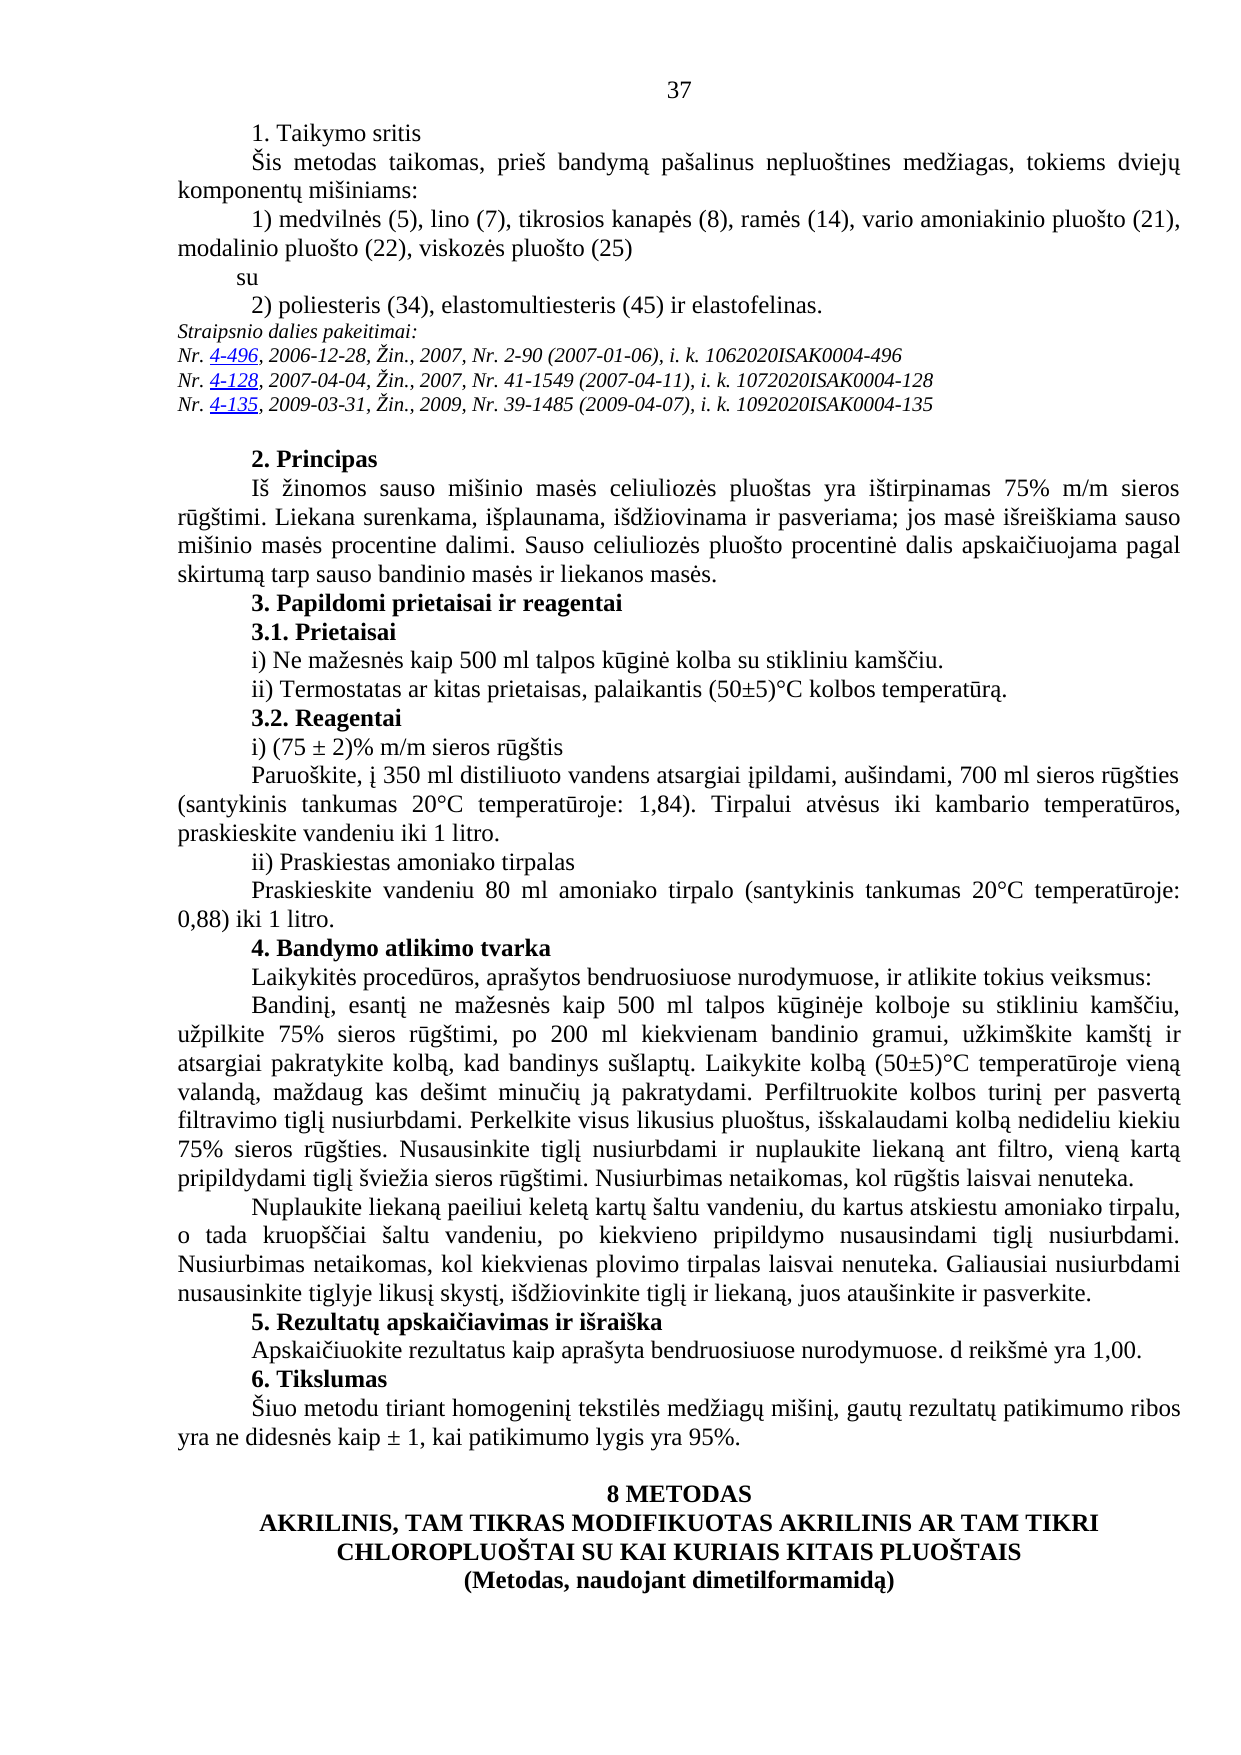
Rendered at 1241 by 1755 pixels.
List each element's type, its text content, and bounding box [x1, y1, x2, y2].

text Nr. 4-128, 2007-04-04, Žin., 2007, Nr. 41-1549 (2007-04-11), i. k. 1072020ISAK0004-128 [177, 367, 1181, 392]
text Nuplaukite liekaną paeiliui keletą kartų šaltu vandeniu, du kartus atskiestu amoniako tirpalu, o tada kruopščiai šaltu vandeniu, po kiekvieno pripildymo nusausindami tiglį nusiurbdami. Nusiurbimas netaikomas, kol kiekvienas plovimo tirpalas laisvai nenuteka. Galiausiai nusiurbdami nusausinkite tiglyje likusį skystį, išdžiovinkite tiglį ir liekaną, juos ataušinkite ir pasverkite. [177, 1192, 1181, 1307]
text 2) poliesteris (34), elastomultiesteris (45) ir elastofelinas. [177, 291, 1181, 319]
text i) Ne mažesnės kaip 500 ml talpos kūginė kolba su stikliniu kamščiu. [177, 646, 1181, 674]
text Laikykitės procedūros, aprašytos bendruosiuose nurodymuose, ir atlikite tokius veiksmus: [177, 962, 1181, 991]
text 1) medvilnės (5), lino (7), tikrosios kanapės (8), ramės (14), vario amoniakinio pluošto (21), modalinio pluošto (22), viskozės pluošto (25) [177, 204, 1181, 262]
text 4. Bandymo atlikimo tvarka [177, 933, 1181, 962]
text 3.2. Reagentai [177, 703, 1181, 732]
text 5. Rezultatų apskaičiavimas ir išraiška [177, 1307, 1181, 1336]
text 8 METODAS [177, 1479, 1181, 1508]
text Straipsnio dalies pakeitimai: [177, 319, 1181, 343]
text ii) Praskiestas amoniako tirpalas [177, 847, 1181, 876]
text 2. Principas [177, 444, 1181, 473]
text AKRILINIS, TAM TIKRAS MODIFIKUOTAS AKRILINIS AR TAM TIKRI CHLOROPLUOŠTAI SU KAI KURIAIS KITAIS PLUOŠTAIS [177, 1508, 1181, 1566]
text 3. Papildomi prietaisai ir reagentai [177, 588, 1181, 617]
text Apskaičiuokite rezultatus kaip aprašyta bendruosiuose nurodymuose. d reikšmė yra 1,00. [177, 1336, 1181, 1364]
text Praskieskite vandeniu 80 ml amoniako tirpalo (santykinis tankumas 20°C temperatūroje: 0,88) iki 1 litro. [177, 876, 1181, 933]
text 1. Taikymo sritis [177, 118, 1181, 147]
text Nr. 4-496, 2006-12-28, Žin., 2007, Nr. 2-90 (2007-01-06), i. k. 1062020ISAK0004-496 [177, 343, 1181, 367]
text Iš žinomos sauso mišinio masės celiuliozės pluoštas yra ištirpinamas 75% m/m sieros rūgštimi. Liekana surenkama, išplaunama, išdžiovinama ir pasveriama; jos masė išreiškiama sauso mišinio masės procentine dalimi. Sauso celiuliozės pluošto procentinė dalis apskaičiuojama pagal skirtumą tarp sauso bandinio masės ir liekanos masės. [177, 473, 1181, 588]
text ii) Termostatas ar kitas prietaisas, palaikantis (50±5)°C kolbos temperatūrą. [177, 674, 1181, 703]
text (Metodas, naudojant dimetilformamidą) [177, 1566, 1181, 1594]
text 3.1. Prietaisai [177, 617, 1181, 646]
text i) (75 ± 2)% m/m sieros rūgštis [177, 732, 1181, 761]
text Nr. 4-135, 2009-03-31, Žin., 2009, Nr. 39-1485 (2009-04-07), i. k. 1092020ISAK0004-135 [177, 392, 1181, 416]
text Bandinį, esantį ne mažesnės kaip 500 ml talpos kūginėje kolboje su stikliniu kamščiu, užpilkite 75% sieros rūgštimi, po 200 ml kiekvienam bandinio gramui, užkimškite kamštį ir atsargiai pakratykite kolbą, kad bandinys sušlaptų. Laikykite kolbą (50±5)°C temperatūroje vieną valandą, maždaug kas dešimt minučių ją pakratydami. Perfiltruokite kolbos turinį per pasvertą filtravimo tiglį nusiurbdami. Perkelkite visus likusius pluoštus, išskalaudami kolbą nedideliu kiekiu 75% sieros rūgšties. Nusausinkite tiglį nusiurbdami ir nuplaukite liekaną ant filtro, vieną kartą pripildydami tiglį šviežia sieros rūgštimi. Nusiurbimas netaikomas, kol rūgštis laisvai nenuteka. [177, 991, 1181, 1192]
text Šis metodas taikomas, prieš bandymą pašalinus nepluoštines medžiagas, tokiems dviejų komponentų mišiniams: [177, 147, 1181, 204]
text Šiuo metodu tiriant homogeninį tekstilės medžiagų mišinį, gautų rezultatų patikimumo ribos yra ne didesnės kaip ± 1, kai patikimumo lygis yra 95%. [177, 1393, 1181, 1451]
text 6. Tikslumas [177, 1364, 1181, 1393]
text Paruoškite, į 350 ml distiliuoto vandens atsargiai įpildami, aušindami, 700 ml sieros rūgšties (santykinis tankumas 20°C temperatūroje: 1,84). Tirpalui atvėsus iki kambario temperatūros, praskieskite vandeniu iki 1 litro. [177, 761, 1181, 847]
text su [177, 262, 1181, 291]
